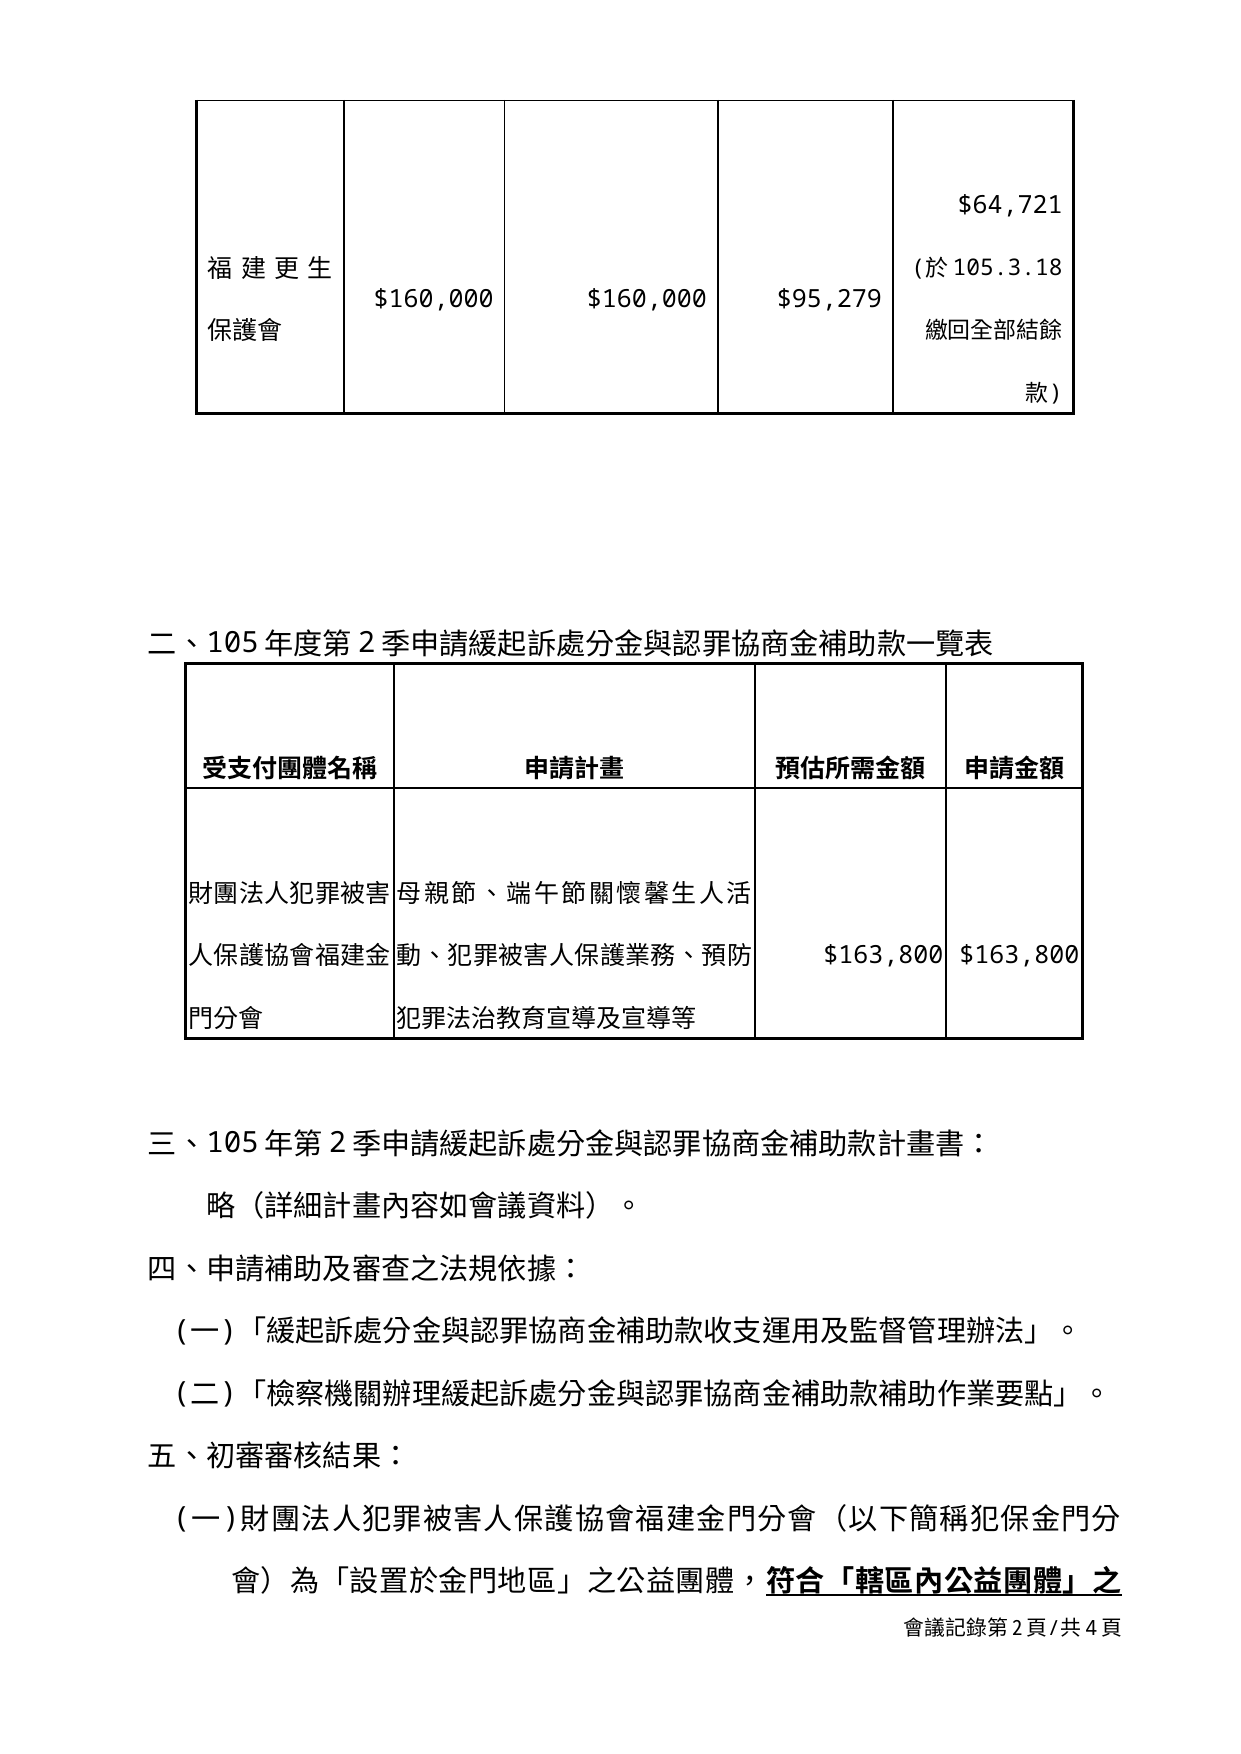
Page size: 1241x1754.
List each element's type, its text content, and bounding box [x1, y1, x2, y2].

text (一)財團法人犯罪被害人保護協會福建金門分會（以下簡稱犯保金門分會）為「設置於金門地區」之公益團體，符合「轄區內公益團體」之 [173, 1475, 1122, 1600]
table_cell $160,000 [505, 101, 717, 412]
table_header 申請金額 [947, 665, 1081, 787]
text (一)「緩起訴處分金與認罪協商金補助款收支運用及監督管理辦法」。 [173, 1287, 1122, 1350]
text 四、申請補助及審查之法規依據： [148, 1225, 1122, 1287]
text 二、105年度第2季申請緩起訴處分金與認罪協商金補助款一覽表 [148, 600, 1122, 662]
table_cell $64,721 (於105.3.18繳回全部結餘款) [894, 101, 1072, 412]
table_cell 母親節、端午節關懷馨生人活動、犯罪被害人保護業務、預防犯罪法治教育宣導及宣導等 [395, 789, 754, 1037]
table_cell $160,000 [345, 101, 504, 412]
table_cell $163,800 [756, 789, 945, 1037]
table_cell 財團法人犯罪被害人保護協會福建金門分會 [187, 789, 393, 1037]
table_header 申請計畫 [395, 665, 754, 787]
text 五、初審審核結果： [148, 1412, 1122, 1475]
text 略（詳細計畫內容如會議資料）。 [148, 1162, 1122, 1225]
table_header 受支付團體名稱 [187, 665, 393, 787]
text 三、105年第2季申請緩起訴處分金與認罪協商金補助款計畫書： [148, 1100, 1122, 1162]
table_cell 福建更生保護會 [198, 101, 343, 412]
table_header 預估所需金額 [756, 665, 945, 787]
text (二)「檢察機關辦理緩起訴處分金與認罪協商金補助款補助作業要點」。 [173, 1350, 1122, 1412]
table_cell $163,800 [947, 789, 1081, 1037]
table_cell $95,279 [719, 101, 892, 412]
